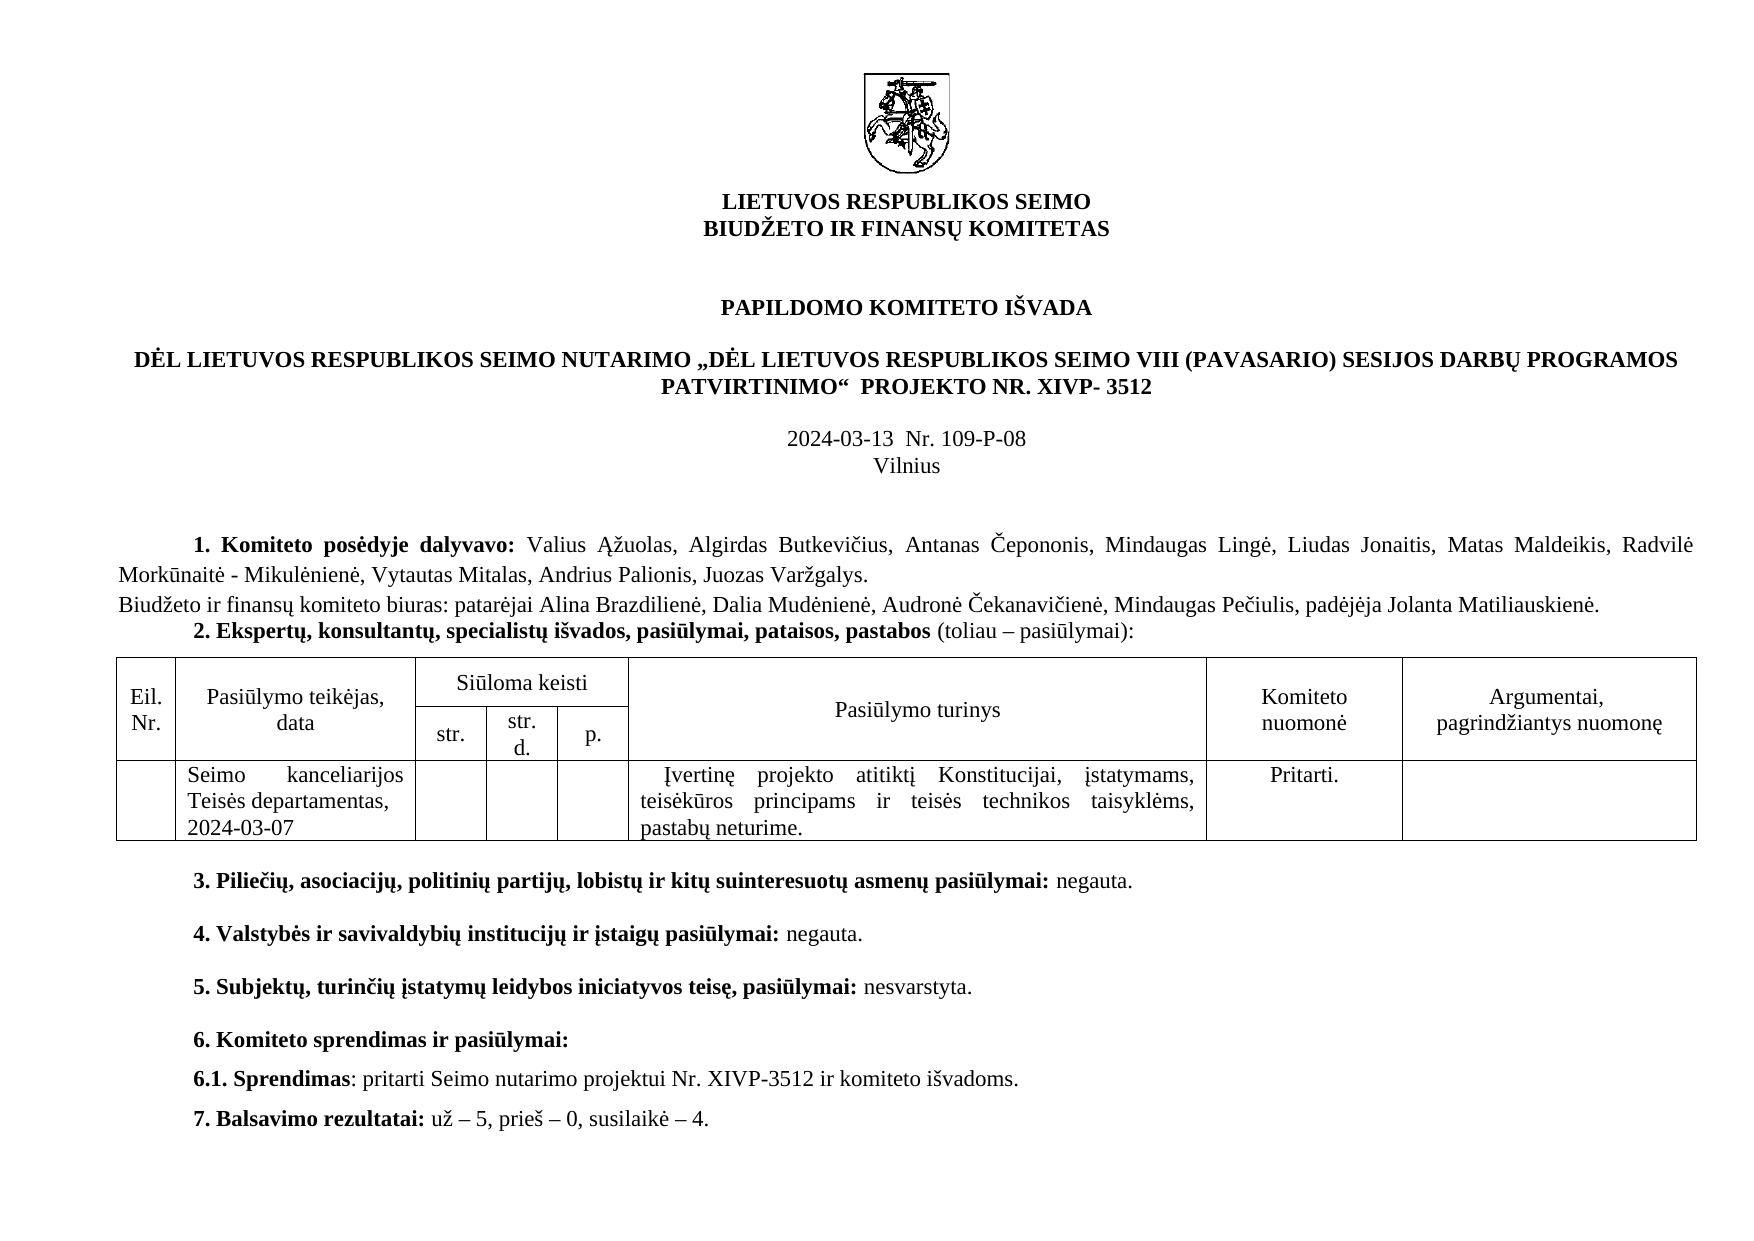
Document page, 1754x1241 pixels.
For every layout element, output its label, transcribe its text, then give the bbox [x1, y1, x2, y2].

table_header Pasiūlymo turinys [629, 658, 1206, 760]
table_cell [1403, 761, 1696, 840]
table_cell Pritarti. [1207, 761, 1402, 840]
table_cell [416, 761, 486, 840]
text 2024-03-13 Nr. 109-P-08 [118, 425, 1695, 452]
text DĖL LIETUVOS RESPUBLIKOS SEIMO NUTARIMO „DĖL LIETUVOS RESPUBLIKOS SEIMO VIII (PAVASARIO) SESIJOS DARBŲ PROGRAMOS PATVIRTINIMO“ PROJEKTO NR. XIVP- 3512 [118, 346, 1695, 399]
subtitle 2. Ekspertų, konsultantų, specialistų išvados, pasiūlymai, pataisos, pastabos (toliau – pasiūlymai): [118, 618, 1695, 644]
text 1. Komiteto posėdyje dalyvavo: Valius Ąžuolas, Algirdas Butkevičius, Antanas Čepononis, Mindaugas Lingė, Liudas Jonaitis, Matas Maldeikis, Radvilė Morkūnaitė - Mikulėnienė, Vytautas Mitalas, Andrius Palionis, Juozas Varžgalys. [118, 531, 1695, 587]
table_cell [558, 761, 628, 840]
text 7. Balsavimo rezultatai: už – 5, prieš – 0, susilaikė – 4. [118, 1104, 1695, 1131]
subtitle 4. Valstybės ir savivaldybių institucijų ir įstaigų pasiūlymai: negauta. [118, 920, 1695, 947]
subtitle 3. Piliečių, asociacijų, politinių partijų, lobistų ir kitų suinteresuotų asmenų pasiūlymai: negauta. [118, 867, 1695, 894]
table_cell Seimo kanceliarijos Teisės departamentas, 2024-03-07 [176, 761, 415, 840]
text LIETUVOS RESPUBLIKOS SEIMO [118, 188, 1695, 214]
table_cell p. [558, 707, 628, 760]
table_header Eil. Nr. [117, 658, 175, 760]
table_cell [487, 761, 557, 840]
table_cell str. d. [487, 707, 557, 760]
text Vilnius [118, 452, 1695, 478]
text 6. Komiteto sprendimas ir pasiūlymai: [118, 1026, 1695, 1052]
table_header Siūloma keisti [416, 658, 628, 706]
subtitle PAPILDOMO KOMITETO IŠVADA [118, 294, 1695, 320]
text Biudžeto ir finansų komiteto biuras: patarėjai Alina Brazdilienė, Dalia Mudėnienė, Audronė Čekanavičienė, Mindaugas Pečiulis, padėjėja Jolanta Matiliauskienė. [118, 591, 1695, 618]
table_header Komiteto nuomonė [1207, 658, 1402, 760]
table_header Pasiūlymo teikėjas, data [176, 658, 415, 760]
text 6.1. Sprendimas: pritarti Seimo nutarimo projektui Nr. XIVP-3512 ir komiteto išvadoms. [118, 1065, 1695, 1091]
table_cell str. [416, 707, 486, 760]
subtitle 5. Subjektų, turinčių įstatymų leidybos iniciatyvos teisę, pasiūlymai: nesvarstyta. [118, 973, 1695, 999]
table_header Argumentai, pagrindžiantys nuomonę [1403, 658, 1696, 760]
table_cell Įvertinę projekto atitiktį Konstitucijai, įstatymams, teisėkūros principams ir teisės technikos taisyklėms, pastabų neturime. [629, 761, 1206, 840]
text Biudžeto ir finansų komitetas [118, 214, 1695, 241]
table_cell [117, 761, 175, 840]
